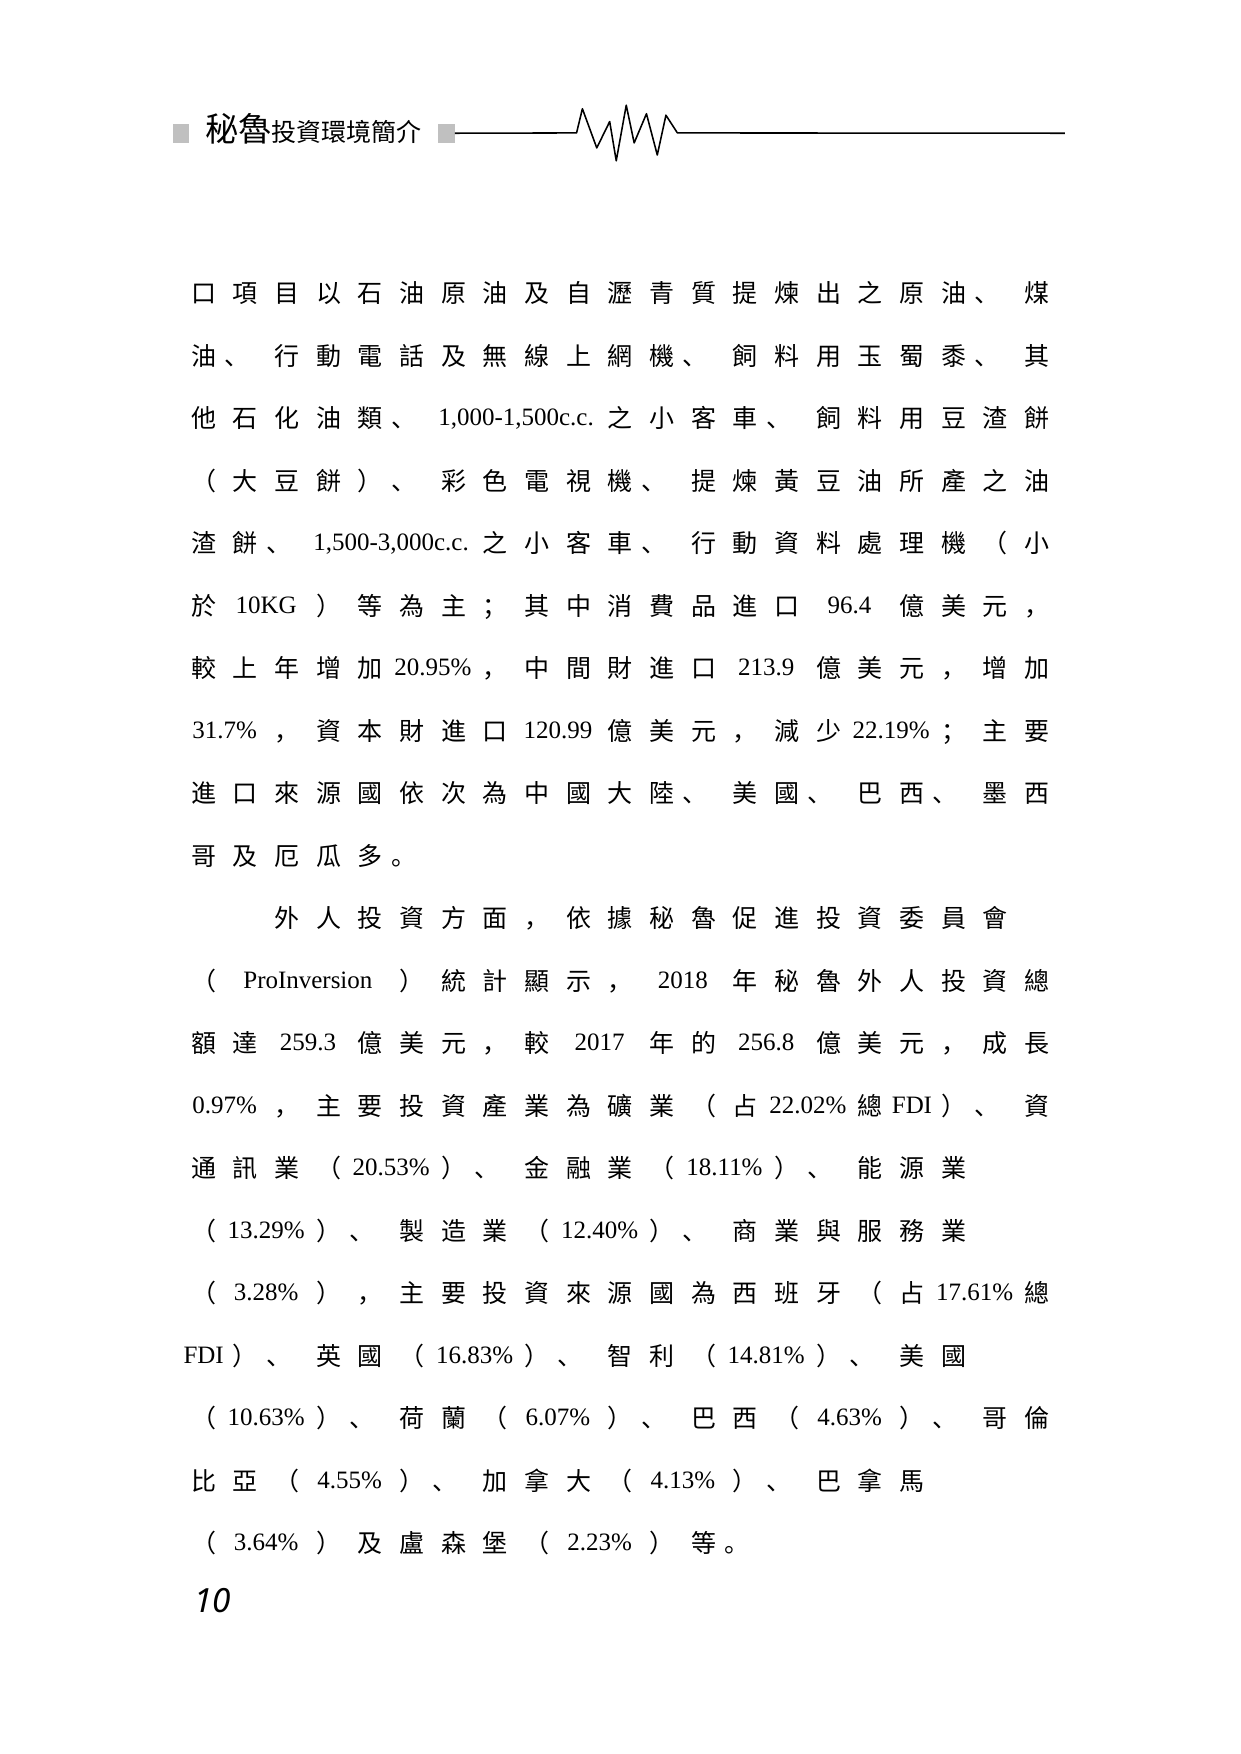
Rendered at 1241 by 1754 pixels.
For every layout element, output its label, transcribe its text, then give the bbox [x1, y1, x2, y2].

text 外人投資方面，依據秘魯促進投資委員會（ProInversion）統計顯示，2018年秘魯外人投資總額達259.3億美元，較2017年的256.8億美元，成長0.97%，主要投資產業為礦業（占22.02%總FDI）、資通訊業（20.53%）、金融業（18.11%）、能源業（13.29%）、製造業（12.40%）、商業與服務業（3.28%），主要投資來源國為西班牙（占17.61%總FDI）、英國（16.83%）、智利（14.81%）、美國（10.63%）、荷蘭（6.07%）、巴西（4.63%）、哥倫比亞（4.55%）、加拿大（4.13%）、巴拿馬（3.64%）及盧森堡（2.23%）等。 [183, 875, 1058, 1563]
text 口項目以石油原油及自瀝青質提煉出之原油、煤油、行動電話及無線上網機、飼料用玉蜀黍、其他石化油類、1,000-1,500c.c.之小客車、飼料用豆渣餅（大豆餅）、彩色電視機、提煉黃豆油所產之油渣餅、1,500-3,000c.c.之小客車、行動資料處理機（小於10KG）等為主；其中消費品進口96.4億美元，較上年增加20.95%，中間財進口213.9億美元，增加31.7%，資本財進口120.99億美元，減少22.19%；主要進口來源國依次為中國大陸、美國、巴西、墨西哥及厄瓜多。 [183, 250, 1058, 875]
